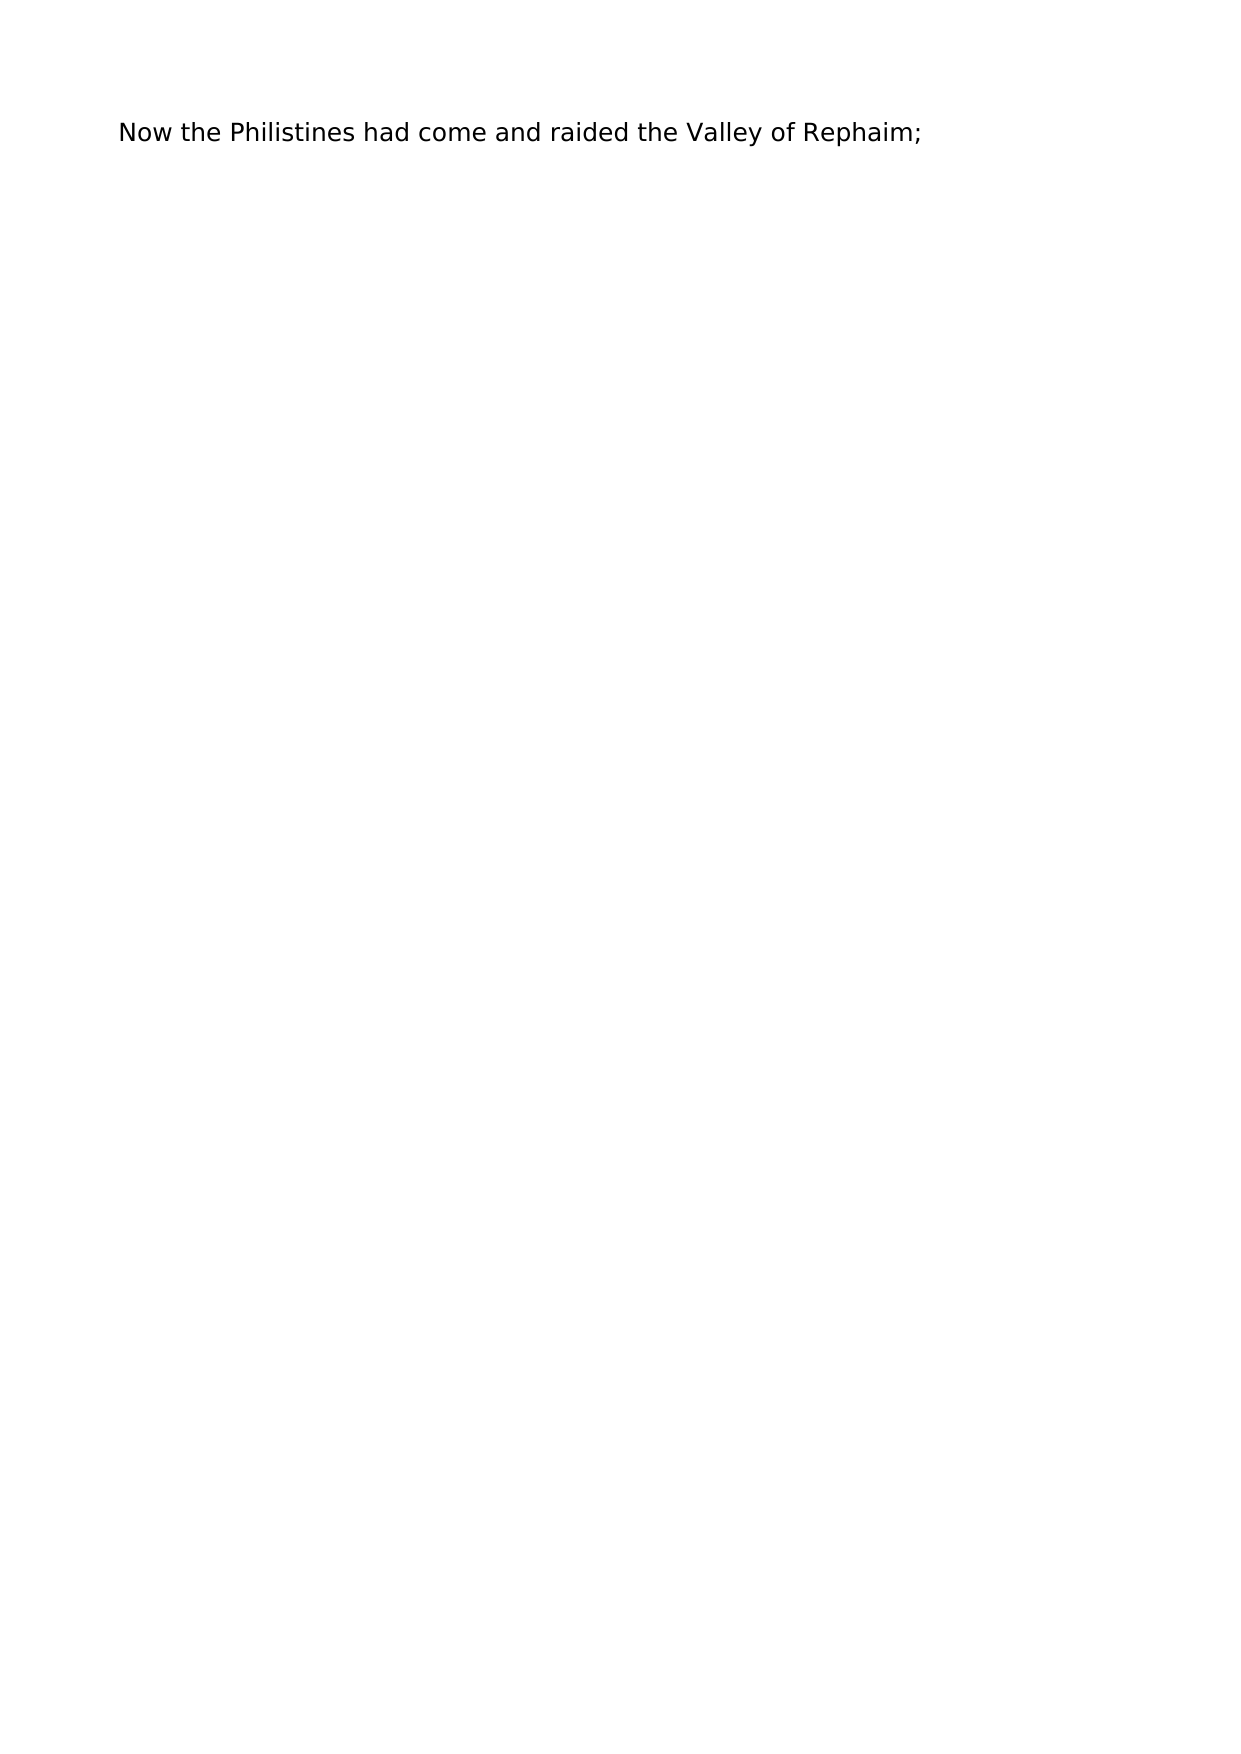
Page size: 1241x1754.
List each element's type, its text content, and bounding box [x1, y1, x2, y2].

text Now the Philistines had come and raided the Valley of Rephaim; [118, 118, 1122, 147]
